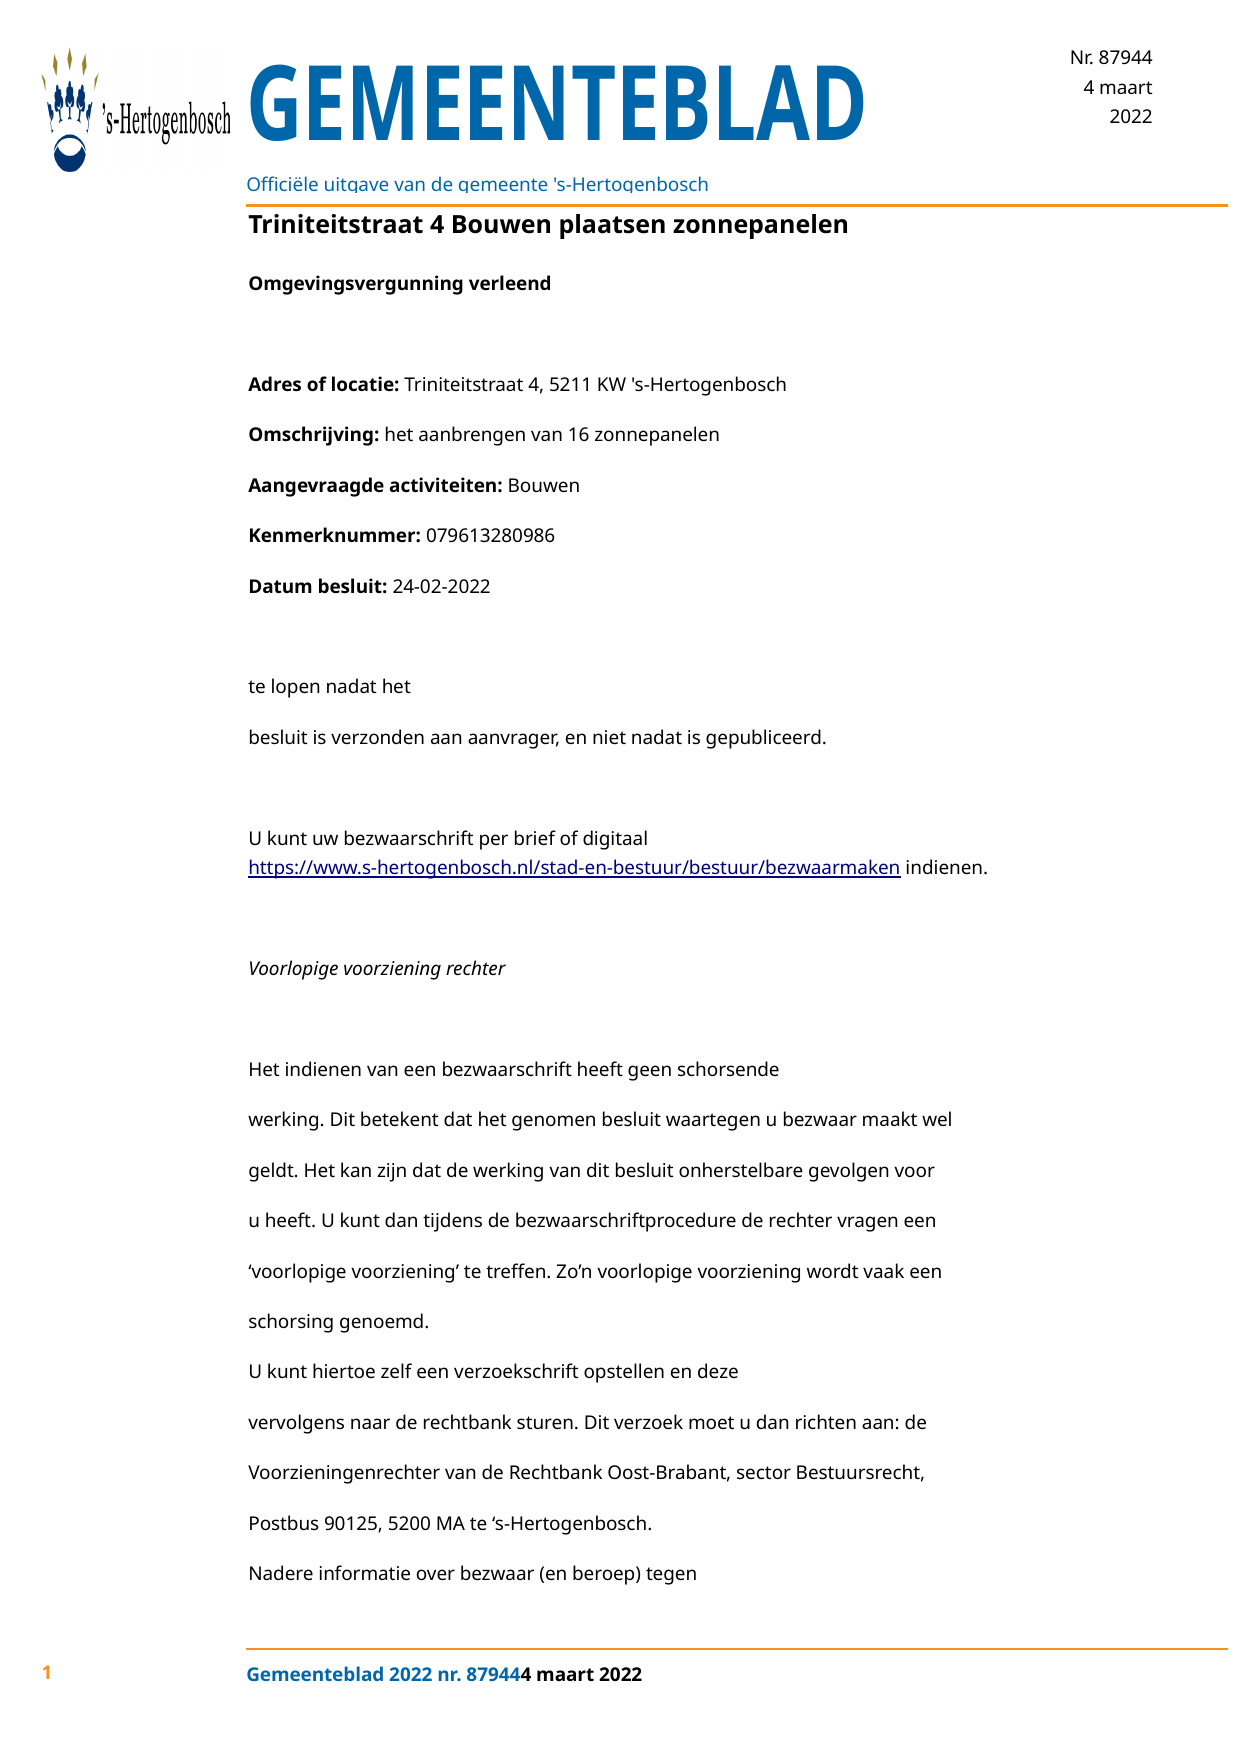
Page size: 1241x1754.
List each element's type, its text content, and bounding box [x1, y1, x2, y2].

text ‘voorlopige voorziening’ te treffen. Zo’n voorlopige voorziening wordt vaak een [248, 1258, 1152, 1283]
text Postbus 90125, 5200 MA te ‘s-Hertogenbosch. [248, 1510, 1152, 1536]
text u heeft. U kunt dan tijdens de bezwaarschriftprocedure de rechter vragen een [248, 1207, 1152, 1233]
text Triniteitstraat 4 Bouwen plaatsen zonnepanelen [248, 207, 1152, 241]
text Nadere informatie over bezwaar (en beroep) tegen [248, 1560, 1152, 1586]
text te lopen nadat het [248, 674, 1152, 699]
text Voorlopige voorziening rechter [248, 955, 1152, 981]
picture [41, 47, 231, 172]
text werking. Dit betekent dat het genomen besluit waartegen u bezwaar maakt wel [248, 1107, 1152, 1132]
text U kunt hiertoe zelf een verzoekschrift opstellen en deze [248, 1359, 1152, 1384]
text besluit is verzonden aan aanvrager, en niet nadat is gepubliceerd. [248, 724, 1152, 750]
text Omgevingsvergunning verleend [248, 270, 1152, 296]
text Omschrijving: het aanbrengen van 16 zonnepanelen [248, 422, 1152, 447]
text vervolgens naar de rechtbank sturen. Dit verzoek moet u dan richten aan: de [248, 1409, 1152, 1435]
text Adres of locatie: Triniteitstraat 4, 5211 KW 's-Hertogenbosch [248, 371, 1152, 397]
text geldt. Het kan zijn dat de werking van dit besluit onherstelbare gevolgen voor [248, 1157, 1152, 1183]
text Voorzieningenrechter van de Rechtbank Oost-Brabant, sector Bestuursrecht, [248, 1459, 1152, 1485]
text Het indienen van een bezwaarschrift heeft geen schorsende [248, 1056, 1152, 1082]
text Datum besluit: 24-02-2022 [248, 573, 1152, 598]
text Kenmerknummer: 079613280986 [248, 522, 1152, 548]
text Aangevraagde activiteiten: Bouwen [248, 472, 1152, 498]
text U kunt uw bezwaarschrift per brief of digitaal https://www.s-hertogenbosch.nl/stad-en-bestuur/bestuur/bezwaarmaken indienen. [248, 825, 1152, 880]
text schorsing genoemd. [248, 1308, 1152, 1334]
